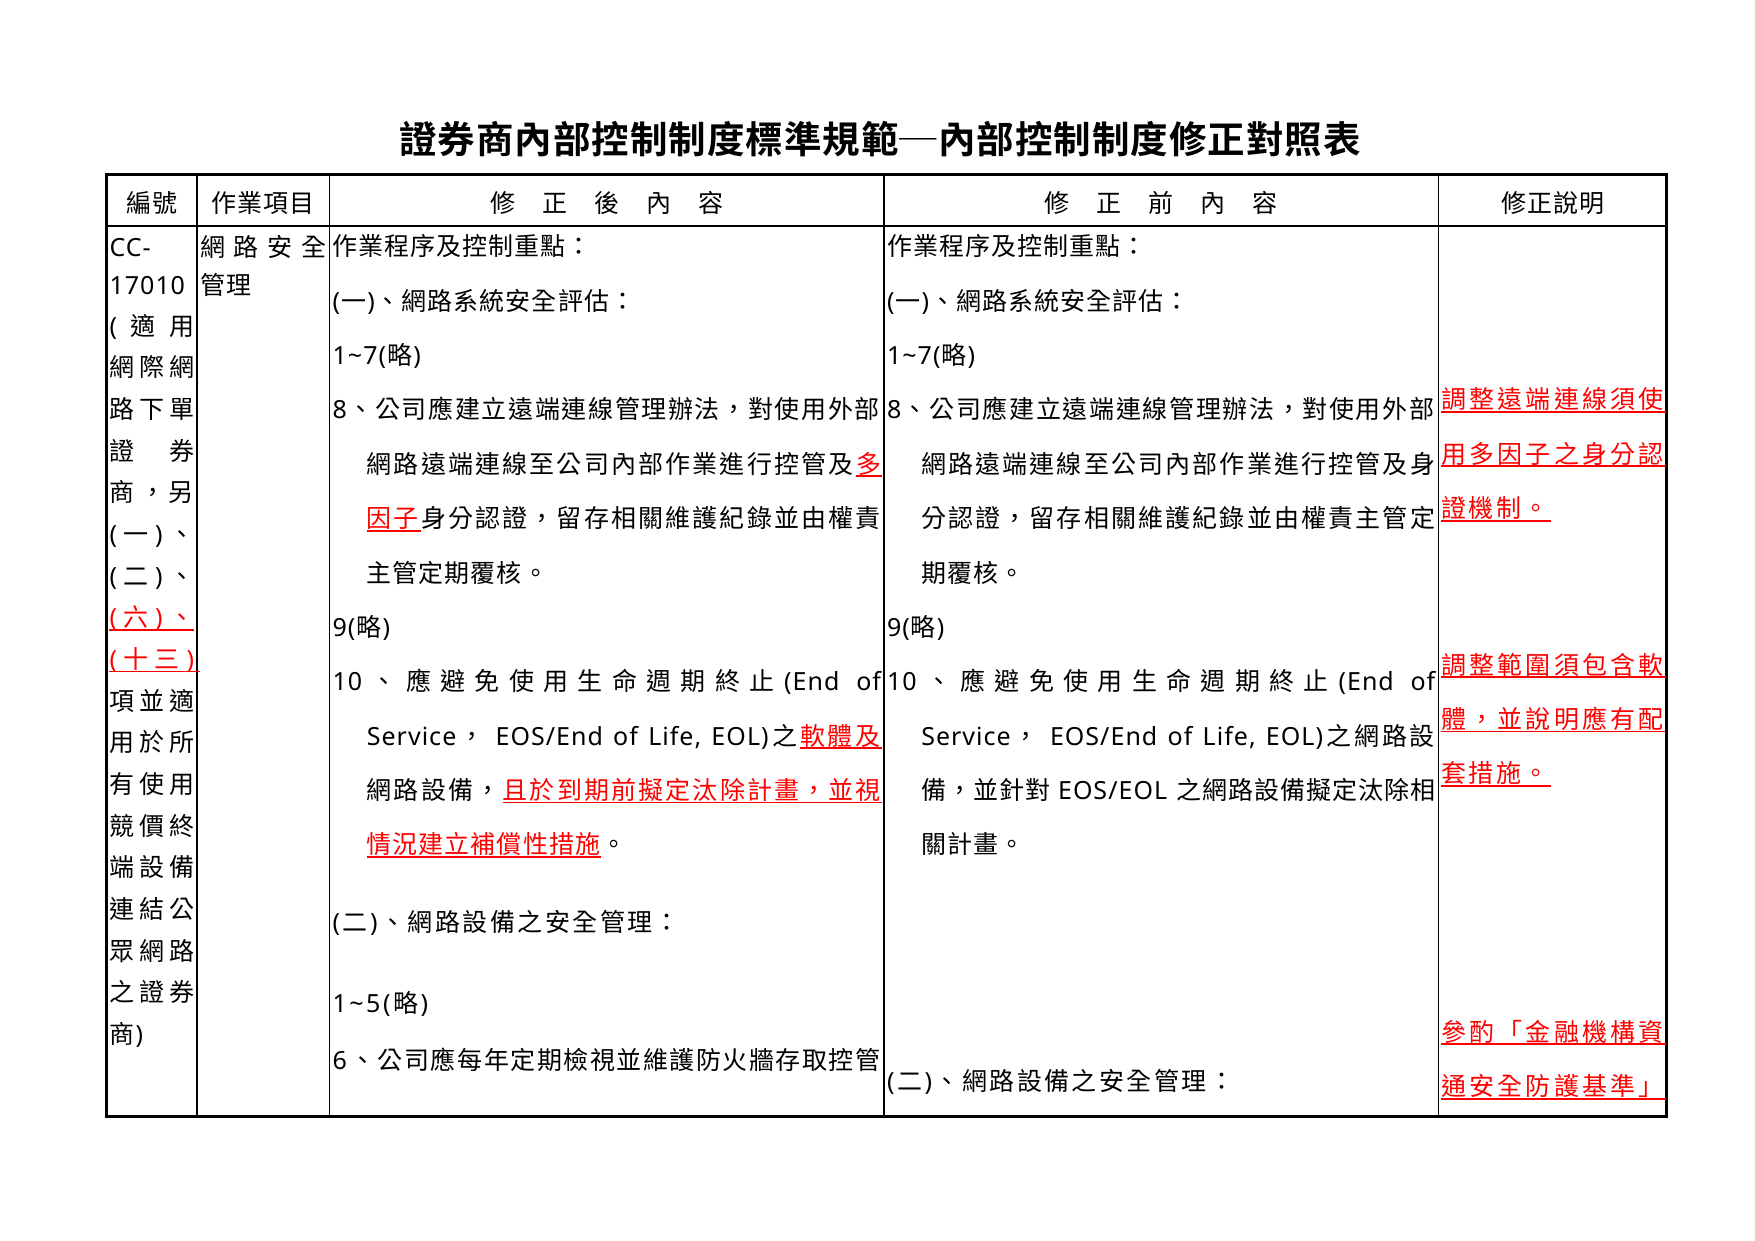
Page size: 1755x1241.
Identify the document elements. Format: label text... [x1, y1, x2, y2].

table_cell 網路安全管理 [198, 227, 329, 1115]
table_cell 調整遠端連線須使用多因子之身分認證機制。 調整範圍須包含軟體，並說明應有配套措施。 參酌「金融機構資通安全防護基準」 [1439, 227, 1665, 1115]
table_header 修 正 前 內 容 [885, 176, 1438, 225]
table_header 作業項目 [198, 176, 329, 225]
table_header 修 正 後 內 容 [330, 176, 883, 225]
table_cell 作業程序及控制重點： (一)、網路系統安全評估： 1~7(略) 8、公司應建立遠端連線管理辦法，對使用外部網路遠端連線至公司內部作業進行控管及多因子身分認證，留存相關維護紀錄並由權責主管定期覆核。 9(略) 10、應避免使用生命週期終止(End of Service， EOS/End of Life, EOL)之軟體及網路設備，且於到期前擬定汰除計畫，並視情況建立補償性措施。 (二)、網路設備之安全管理： 1~5(略) 6、公司應每年定期檢視並維護防火牆存取控管 [330, 227, 883, 1115]
table_cell CC- 17010 (適用網際網路下單證券商，另(一)、(二)、(六)、(十三)項並適用於所有使用競價終端設備連結公眾網路之證券商) [108, 227, 196, 1115]
table_header 編號 [108, 176, 196, 225]
subtitle 證券商內部控制制度標準規範─內部控制制度修正對照表 [106, 123, 1654, 161]
table_cell 作業程序及控制重點： (一)、網路系統安全評估： 1~7(略) 8、公司應建立遠端連線管理辦法，對使用外部網路遠端連線至公司內部作業進行控管及身分認證，留存相關維護紀錄並由權責主管定期覆核。 9(略) 10、應避免使用生命週期終止(End of Service， EOS/End of Life, EOL)之網路設備，並針對 EOS/EOL 之網路設備擬定汰除相關計畫。 (二)、網路設備之安全管理： [885, 227, 1438, 1115]
table_header 修正說明 [1439, 176, 1665, 225]
